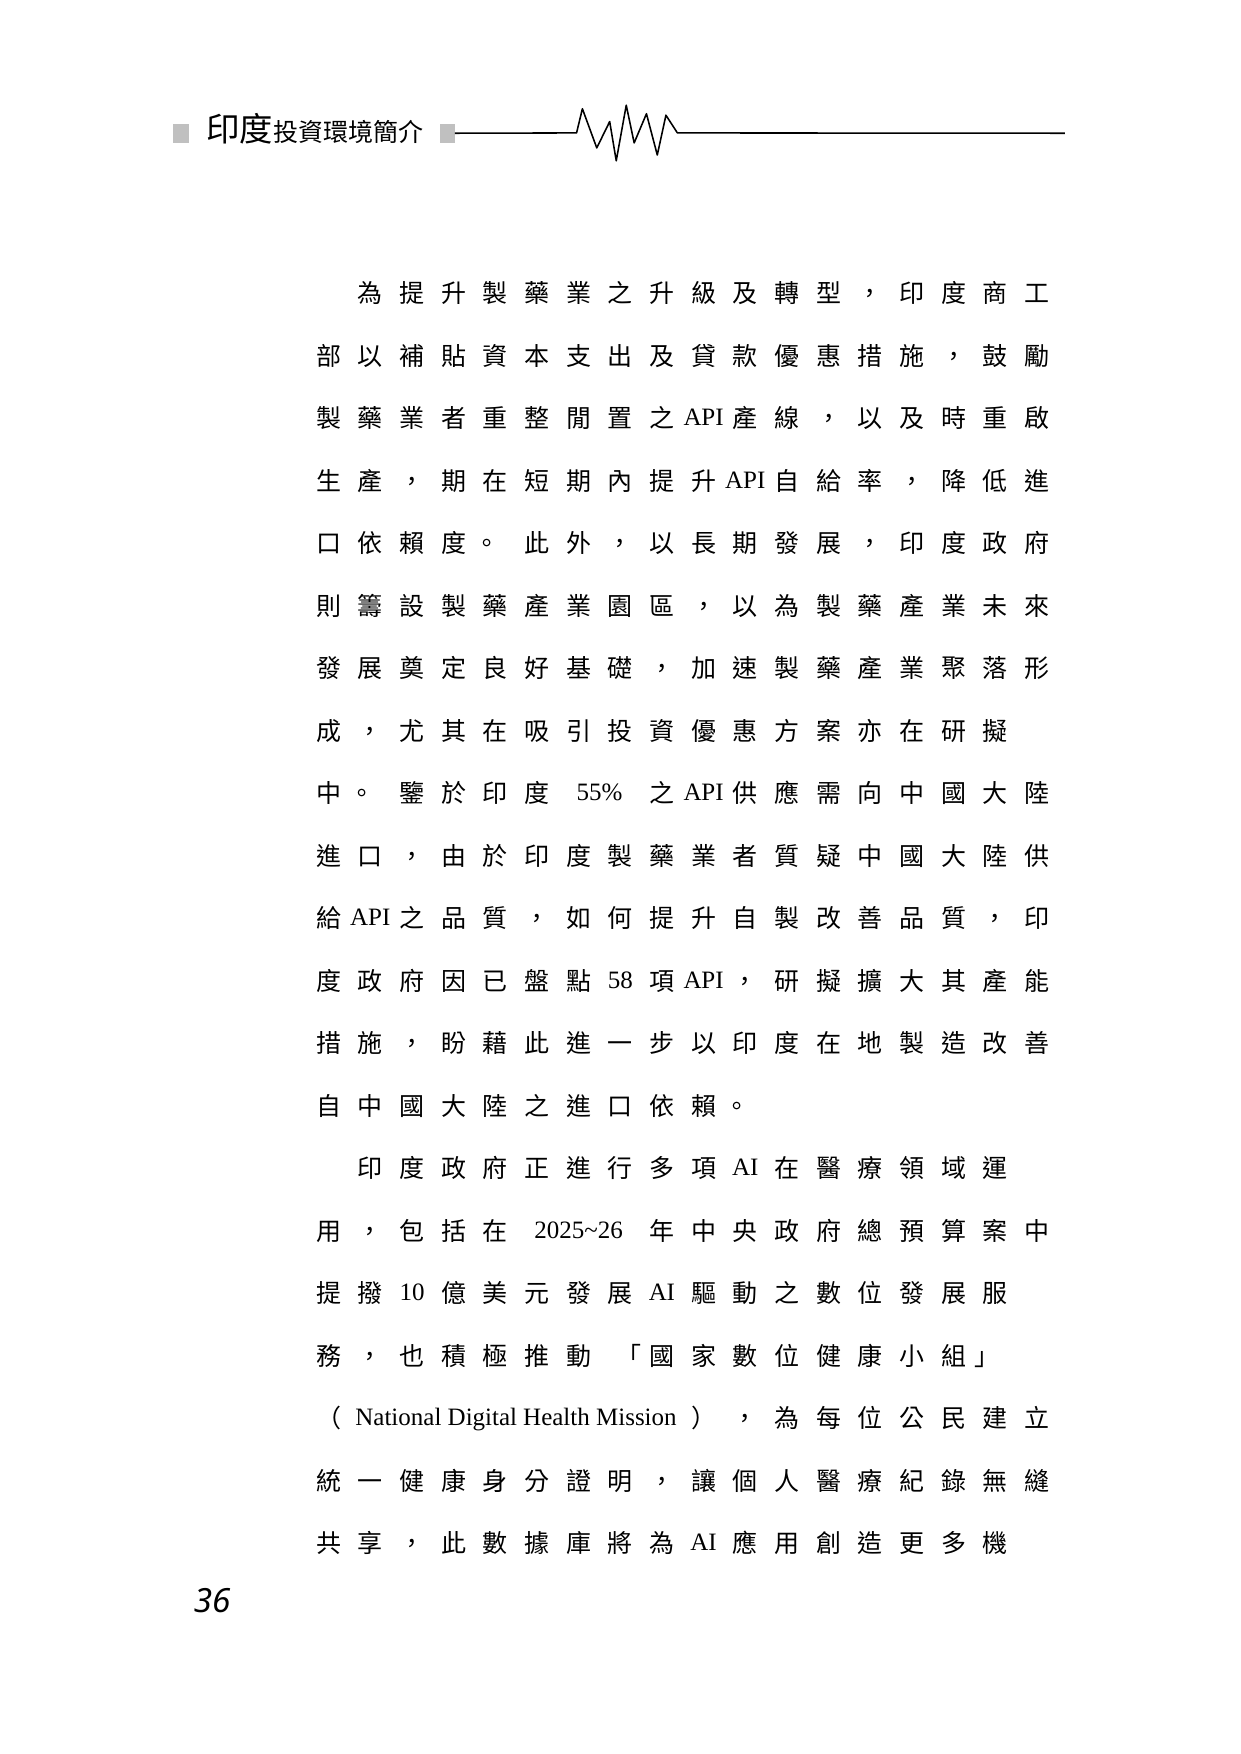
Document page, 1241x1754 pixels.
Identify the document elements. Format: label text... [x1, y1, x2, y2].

text 為提升製藥業之升級及轉型，印度商工部以補貼資本支出及貸款優惠措施，鼓勵製藥業者重整閒置之API產線，以及時重啟生產，期在短期內提升API自給率，降低進口依賴度。此外，以長期發展，印度政府則籌設製藥產業園區，以為製藥產業未來發展奠定良好基礎，加速製藥產業聚落形成，尤其在吸引投資優惠方案亦在研擬中。鑒於印度55%之API供應需向中國大陸進口，由於印度製藥業者質疑中國大陸供給API之品質，如何提升自製改善品質，印度政府因已盤點58項API，研擬擴大其產能措施，盼藉此進一步以印度在地製造改善自中國大陸之進口依賴。 [281, 250, 1058, 1125]
text 印度政府正進行多項AI在醫療領域運用，包括在2025~26年中央政府總預算案中提撥10億美元發展AI驅動之數位發展服務，也積極推動「國家數位健康小組」（National Digital Health Mission），為每位公民建立統一健康身分證明，讓個人醫療紀錄無縫共享，此數據庫將為AI應用創造更多機 [281, 1125, 1058, 1563]
